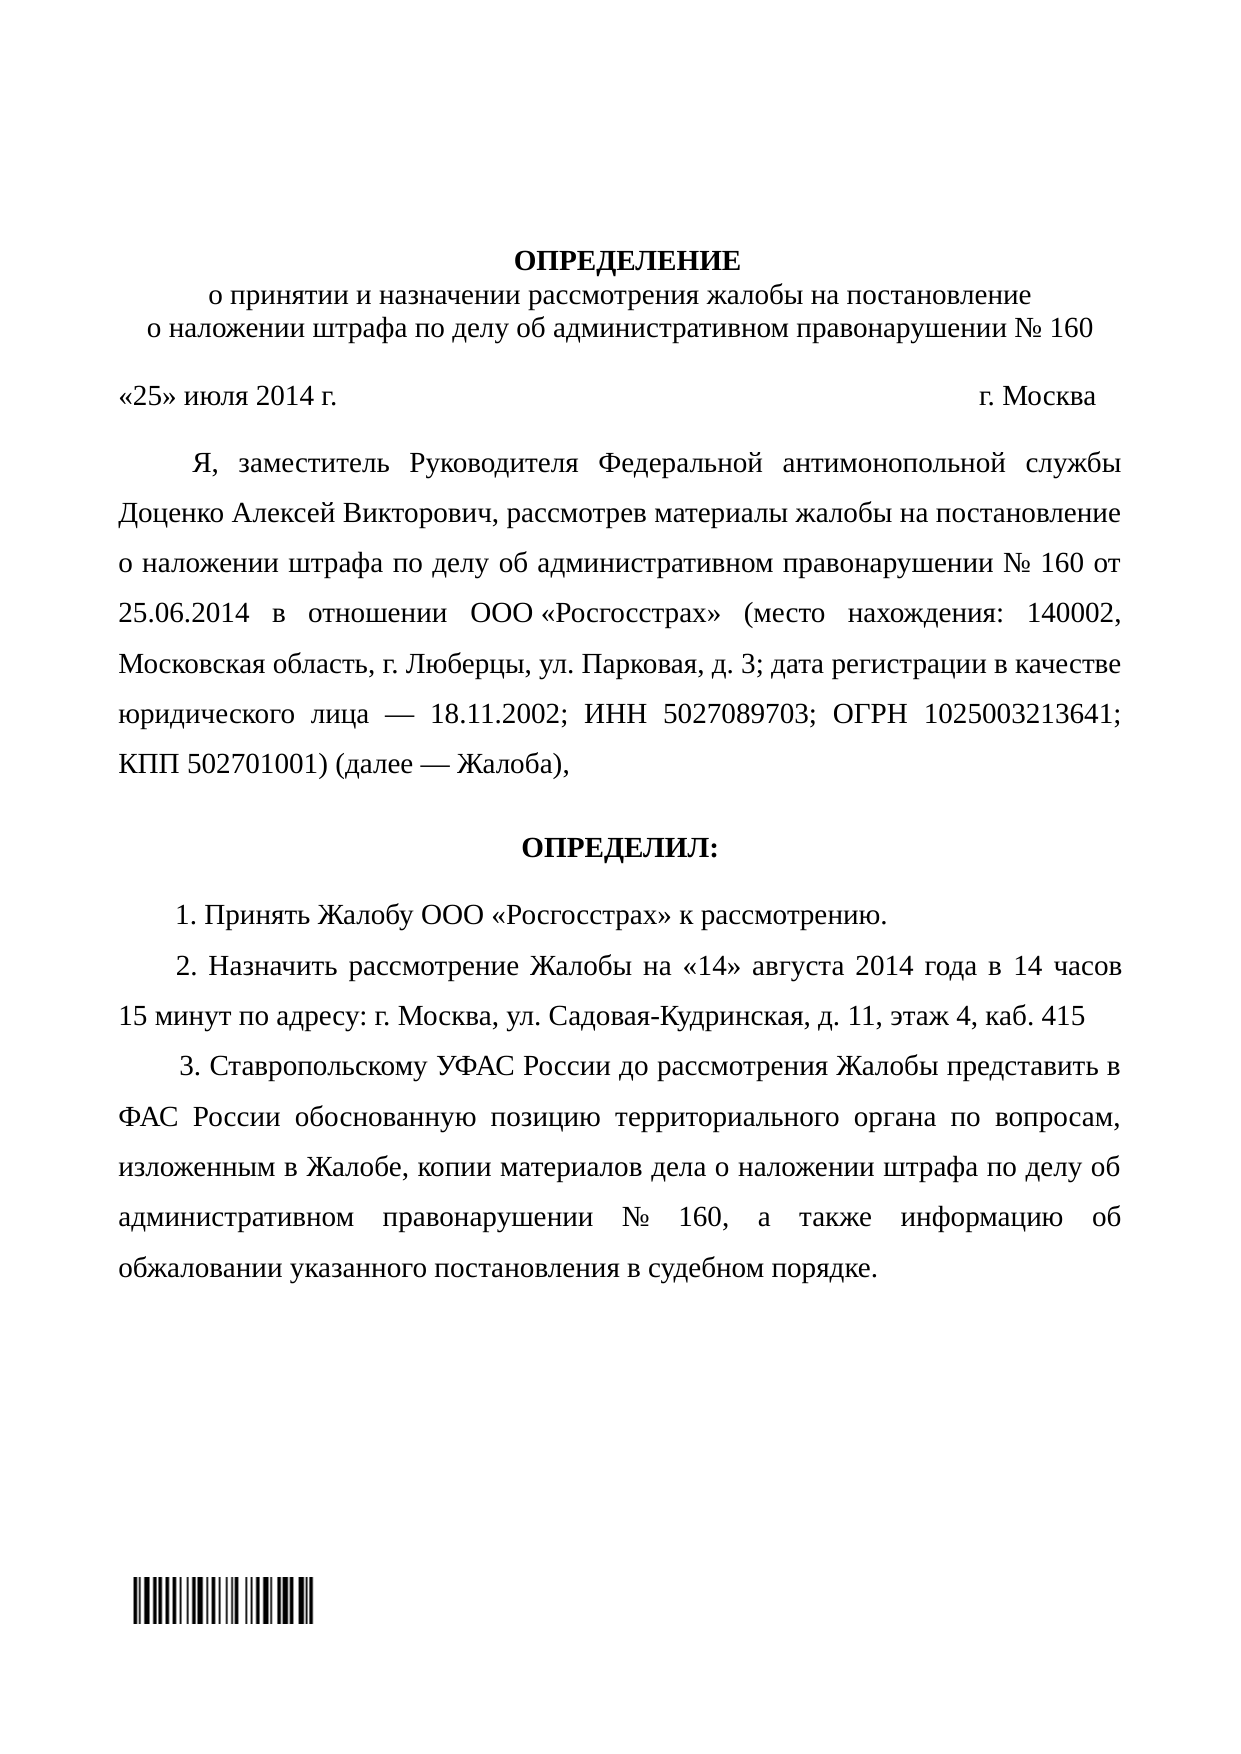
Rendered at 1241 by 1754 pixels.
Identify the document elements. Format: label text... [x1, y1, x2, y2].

text 1. Принять Жалобу ООО «Росгосстрах» к рассмотрению. [117, 897, 1122, 931]
text Я, заместитель Руководителя Федеральной антимонопольной службы Доценко Алексей Викторович, рассмотрев материалы жалобы на постановление о наложении штрафа по делу об административном правонарушении № 160 от 25.06.2014 в отношении ООО «Росгосстрах» (место нахождения: 140002, Московская область, г. Люберцы, ул. Парковая, д. 3; дата регистрации в качестве юридического лица — 18.11.2002; ИНН 5027089703; ОГРН 1025003213641; КПП 502701001) (далее — Жалоба), [118, 445, 1122, 780]
text ОПРЕДЕЛИЛ: [118, 830, 1122, 864]
text «25» июля 2014 г. г. Москва [118, 378, 1122, 411]
text о наложении штрафа по делу об административном правонарушении № 160 [118, 311, 1122, 344]
text 3. Ставропольскому УФАС России до рассмотрения Жалобы представить в ФАС России обоснованную позицию территориального органа по вопросам, изложенным в Жалобе, копии материалов дела о наложении штрафа по делу об административном правонарушении № 160, а также информацию об обжаловании указанного постановления в судебном порядке. [118, 1048, 1122, 1283]
text о принятии и назначении рассмотрения жалобы на постановление [118, 277, 1122, 311]
text 2. Назначить рассмотрение Жалобы на «14» августа 2014 года в 14 часов 15 минут по адресу: г. Москва, ул. Садовая-Кудринская, д. 11, этаж 4, каб. 415 [118, 948, 1122, 1032]
text ОПРЕДЕЛЕНИЕ [118, 243, 1122, 277]
picture [118, 1577, 331, 1624]
